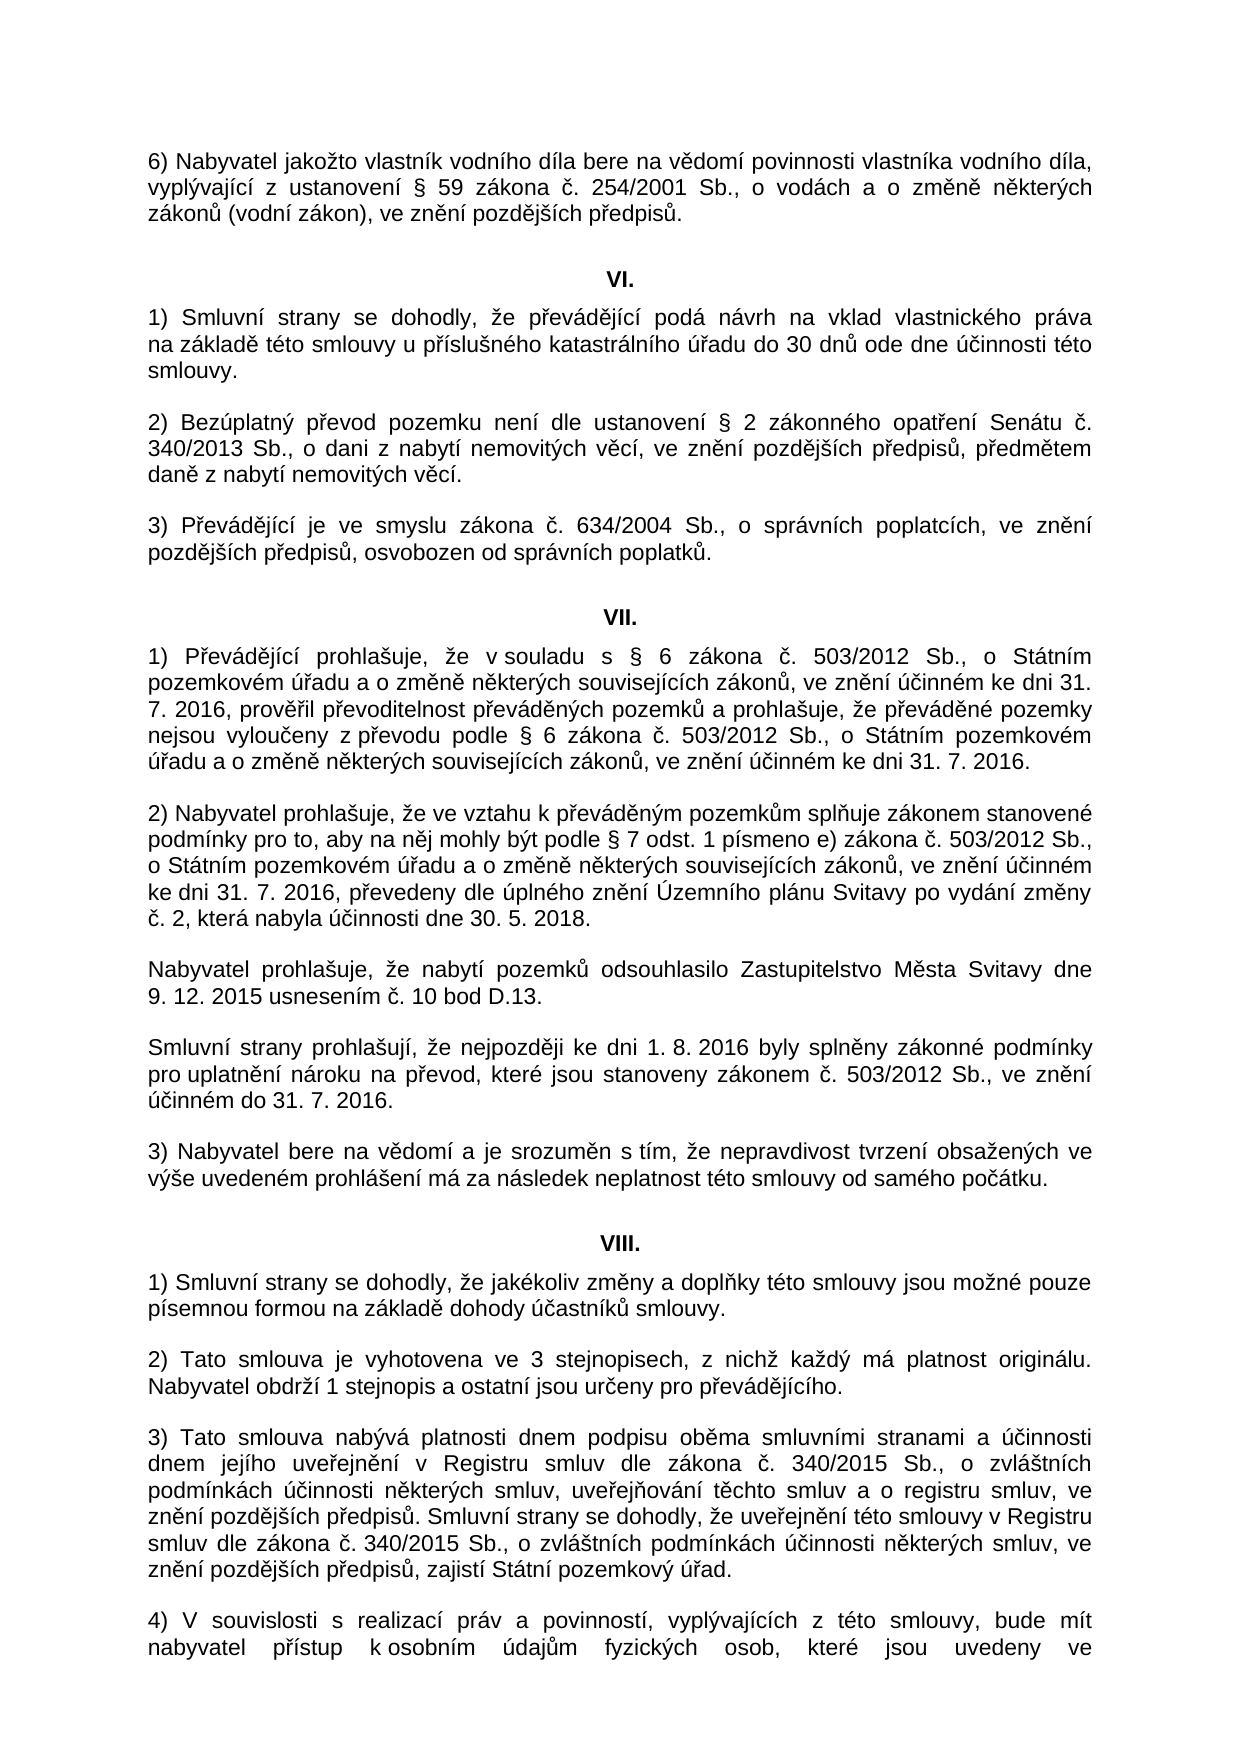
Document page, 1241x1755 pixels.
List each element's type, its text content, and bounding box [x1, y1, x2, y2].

text 1) Smluvní strany se dohodly, že převádějící podá návrh na vklad vlastnického práva na základě této smlouvy u příslušného katastrálního úřadu do 30 dnů ode dne účinnosti této smlouvy. [148, 304, 1093, 383]
text VIII. [148, 1230, 1093, 1256]
text 2) Bezúplatný převod pozemku není dle ustanovení § 2 zákonného opatření Senátu č. 340/2013 Sb., o dani z nabytí nemovitých věcí, ve znění pozdějších předpisů, předmětem daně z nabytí nemovitých věcí. [148, 408, 1093, 487]
text Smluvní strany prohlašují, že nejpozději ke dni 1. 8. 2016 byly splněny zákonné podmínky pro uplatnění nároku na převod, které jsou stanoveny zákonem č. 503/2012 Sb., ve znění účinném do 31. 7. 2016. [148, 1034, 1093, 1113]
text 2) Tato smlouva je vyhotovena ve 3 stejnopisech, z nichž každý má platnost originálu. Nabyvatel obdrží 1 stejnopis a ostatní jsou určeny pro převádějícího. [148, 1346, 1093, 1399]
text 2) Nabyvatel prohlašuje, že ve vztahu k převáděným pozemkům splňuje zákonem stanovené podmínky pro to, aby na něj mohly být podle § 7 odst. 1 písmeno e) zákona č. 503/2012 Sb., o Státním pozemkovém úřadu a o změně některých souvisejících zákonů, ve znění účinném ke dni 31. 7. 2016, převedeny dle úplného znění Územního plánu Svitavy po vydání změny č. 2, která nabyla účinnosti dne 30. 5. 2018. [148, 800, 1093, 931]
text 3) Nabyvatel bere na vědomí a je srozuměn s tím, že nepravdivost tvrzení obsažených ve výše uvedeném prohlášení má za následek neplatnost této smlouvy od samého počátku. [148, 1138, 1093, 1191]
text 6) Nabyvatel jakožto vlastník vodního díla bere na vědomí povinnosti vlastníka vodního díla, vyplývající z ustanovení § 59 zákona č. 254/2001 Sb., o vodách a o změně některých zákonů (vodní zákon), ve znění pozdějších předpisů. [148, 148, 1093, 227]
text VII. [148, 604, 1093, 630]
text 1) Smluvní strany se dohodly, že jakékoliv změny a doplňky této smlouvy jsou možné pouze písemnou formou na základě dohody účastníků smlouvy. [148, 1269, 1093, 1321]
text 3) Tato smlouva nabývá platnosti dnem podpisu oběma smluvními stranami a účinnosti dnem jejího uveřejnění v Registru smluv dle zákona č. 340/2015 Sb., o zvláštních podmínkách účinnosti některých smluv, uveřejňování těchto smluv a o registru smluv, ve znění pozdějších předpisů. Smluvní strany se dohodly, že uveřejnění této smlouvy v Registru smluv dle zákona č. 340/2015 Sb., o zvláštních podmínkách účinnosti některých smluv, ve znění pozdějších předpisů, zajistí Státní pozemkový úřad. [148, 1424, 1093, 1582]
text VI. [148, 266, 1093, 292]
text Nabyvatel prohlašuje, že nabytí pozemků odsouhlasilo Zastupitelstvo Města Svitavy dne 9. 12. 2015 usnesením č. 10 bod D.13. [148, 956, 1093, 1009]
text 1) Převádějící prohlašuje, že v souladu s § 6 zákona č. 503/2012 Sb., o Státním pozemkovém úřadu a o změně některých souvisejících zákonů, ve znění účinném ke dni 31. 7. 2016, prověřil převoditelnost převáděných pozemků a prohlašuje, že převáděné pozemky nejsou vyloučeny z převodu podle § 6 zákona č. 503/2012 Sb., o Státním pozemkovém úřadu a o změně některých souvisejících zákonů, ve znění účinném ke dni 31. 7. 2016. [148, 643, 1093, 775]
text 3) Převádějící je ve smyslu zákona č. 634/2004 Sb., o správních poplatcích, ve znění pozdějších předpisů, osvobozen od správních poplatků. [148, 512, 1093, 565]
text 4) V souvislosti s realizací práv a povinností, vyplývajících z této smlouvy, bude mít nabyvatel přístup k osobním údajům fyzických osob, které jsou uvedeny ve [148, 1607, 1093, 1660]
